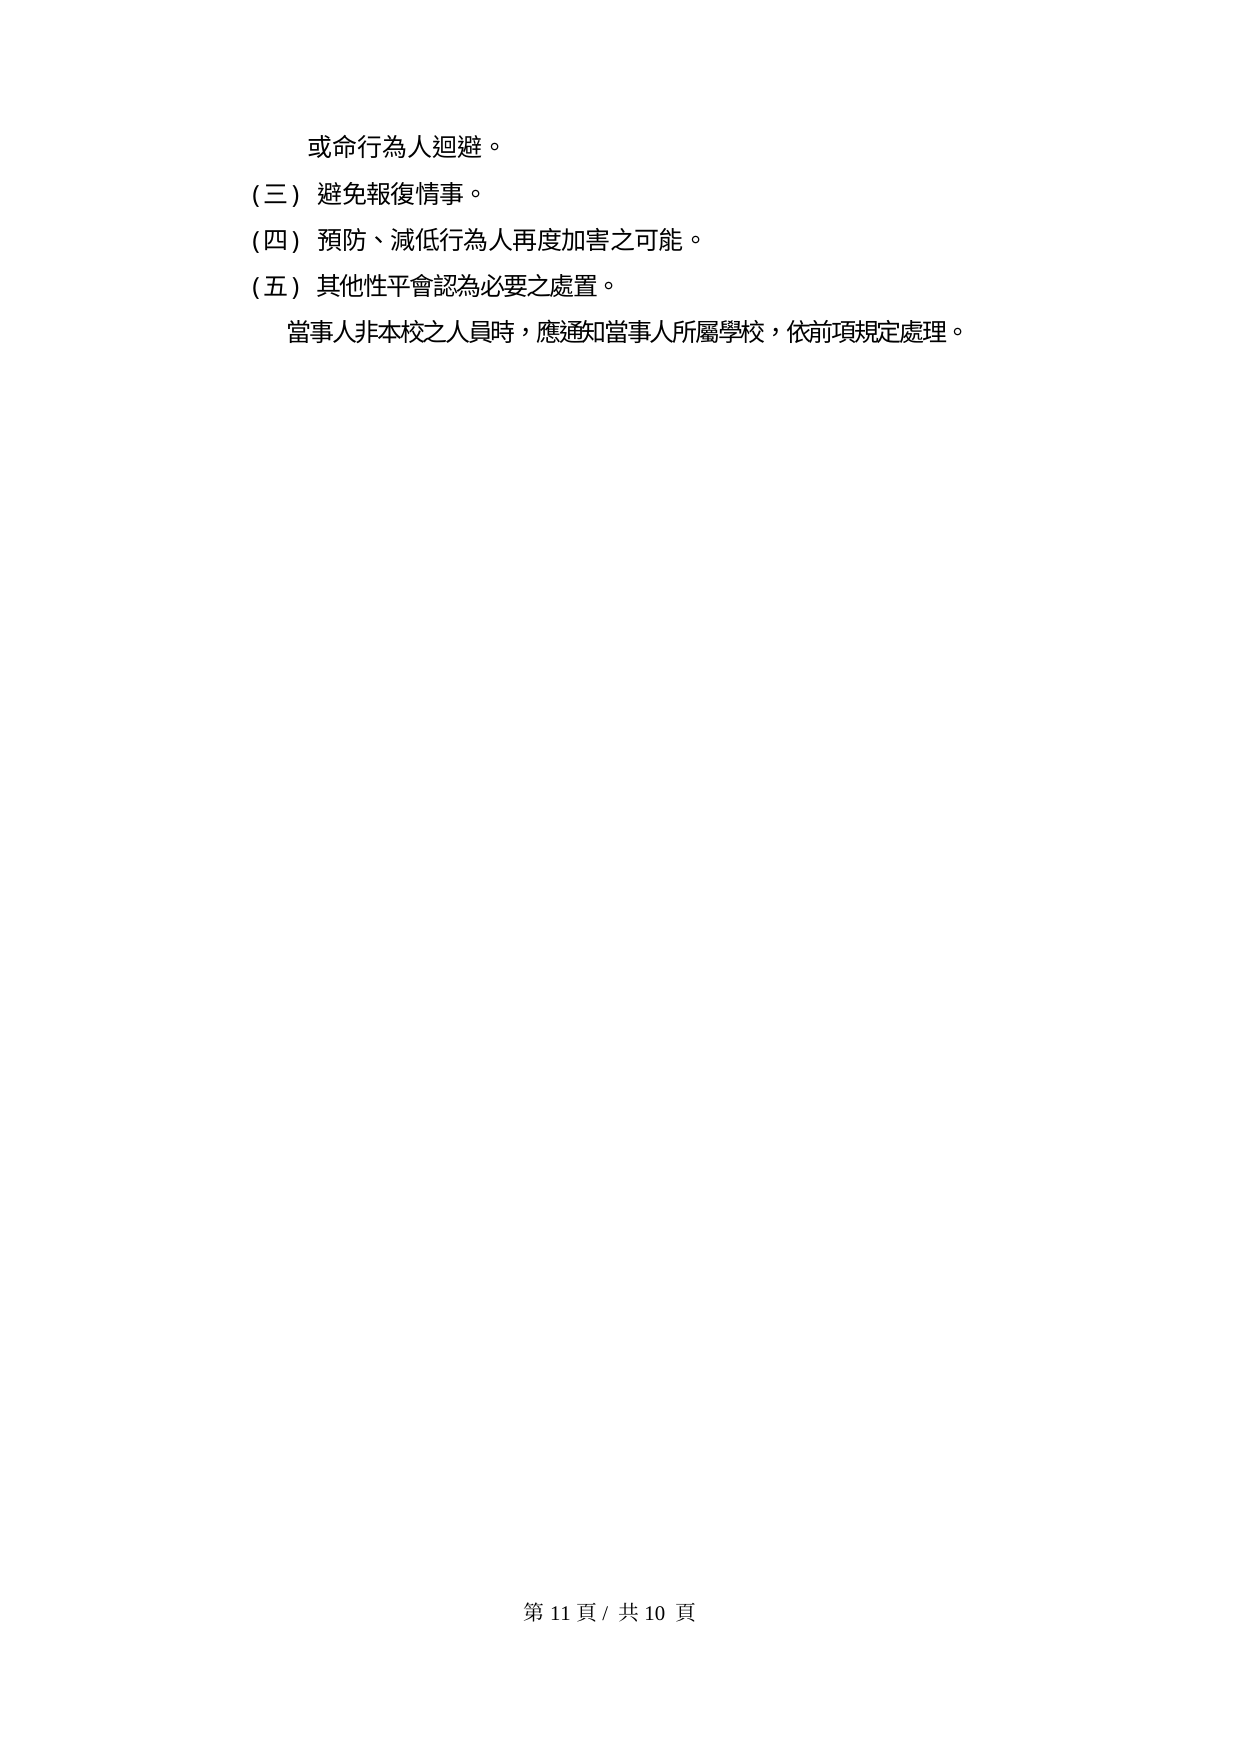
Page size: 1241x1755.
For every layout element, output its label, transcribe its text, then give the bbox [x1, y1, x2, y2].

text 當事人非本校之人員時，應通知當事人所屬學校，依前項規定處理。 [286, 312, 1145, 348]
text (三) 避免報復情事。 [248, 174, 1145, 211]
text 或命行為人迴避。 [248, 127, 1111, 163]
text (五) 其他性平會認為必要之處置。 [248, 266, 1145, 302]
text (四) 預防、減低行為人再度加害之可能。 [248, 220, 1145, 256]
